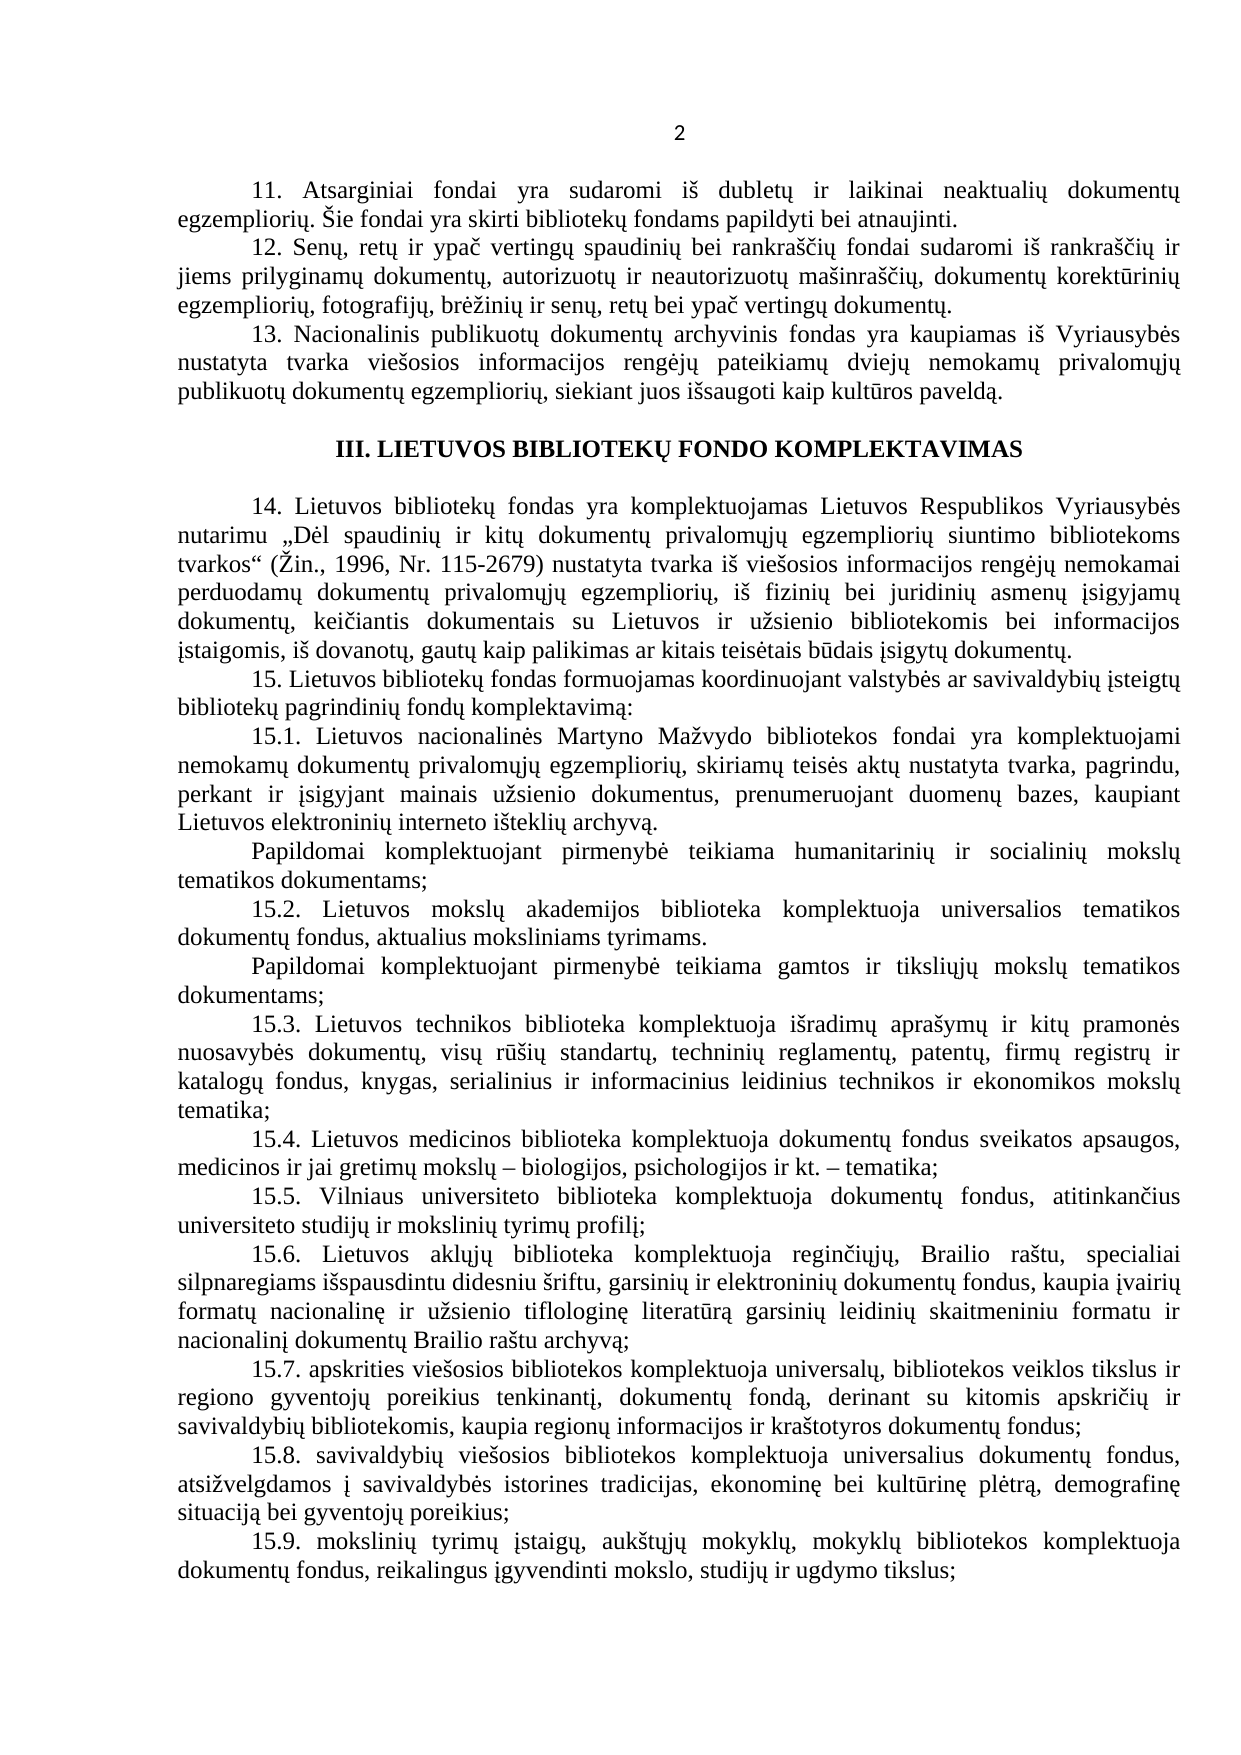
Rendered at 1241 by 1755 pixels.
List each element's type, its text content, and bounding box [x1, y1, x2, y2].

text 14. Lietuvos bibliotekų fondas yra komplektuojamas Lietuvos Respublikos Vyriausybės nutarimu „Dėl spaudinių ir kitų dokumentų privalomųjų egzempliorių siuntimo bibliotekoms tvarkos“ (Žin., 1996, Nr. 115-2679) nustatyta tvarka iš viešosios informacijos rengėjų nemokamai perduodamų dokumentų privalomųjų egzempliorių, iš fizinių bei juridinių asmenų įsigyjamų dokumentų, keičiantis dokumentais su Lietuvos ir užsienio bibliotekomis bei informacijos įstaigomis, iš dovanotų, gautų kaip palikimas ar kitais teisėtais būdais įsigytų dokumentų. [177, 491, 1181, 664]
text 15. Lietuvos bibliotekų fondas formuojamas koordinuojant valstybės ar savivaldybių įsteigtų bibliotekų pagrindinių fondų komplektavimą: [177, 664, 1181, 721]
text 15.8. savivaldybių viešosios bibliotekos komplektuoja universalius dokumentų fondus, atsižvelgdamos į savivaldybės istorines tradicijas, ekonominę bei kultūrinę plėtrą, demografinę situaciją bei gyventojų poreikius; [177, 1440, 1181, 1526]
text 15.1. Lietuvos nacionalinės Martyno Mažvydo bibliotekos fondai yra komplektuojami nemokamų dokumentų privalomųjų egzempliorių, skiriamų teisės aktų nustatyta tvarka, pagrindu, perkant ir įsigyjant mainais užsienio dokumentus, prenumeruojant duomenų bazes, kaupiant Lietuvos elektroninių interneto išteklių archyvą. [177, 721, 1181, 836]
text 15.7. apskrities viešosios bibliotekos komplektuoja universalų, bibliotekos veiklos tikslus ir regiono gyventojų poreikius tenkinantį, dokumentų fondą, derinant su kitomis apskričių ir savivaldybių bibliotekomis, kaupia regionų informacijos ir kraštotyros dokumentų fondus; [177, 1354, 1181, 1440]
text Papildomai komplektuojant pirmenybė teikiama humanitarinių ir socialinių mokslų tematikos dokumentams; [177, 836, 1181, 894]
text III. LIETUVOS BIBLIOTEKŲ FONDO KOMPLEKTAVIMAS [177, 434, 1181, 462]
text 15.6. Lietuvos aklųjų biblioteka komplektuoja reginčiųjų, Brailio raštu, specialiai silpnaregiams išspausdintu didesniu šriftu, garsinių ir elektroninių dokumentų fondus, kaupia įvairių formatų nacionalinę ir užsienio tiflologinę literatūrą garsinių leidinių skaitmeniniu formatu ir nacionalinį dokumentų Brailio raštu archyvą; [177, 1239, 1181, 1354]
text 15.4. Lietuvos medicinos biblioteka komplektuoja dokumentų fondus sveikatos apsaugos, medicinos ir jai gretimų mokslų – biologijos, psichologijos ir kt. – tematika; [177, 1124, 1181, 1181]
text 15.9. mokslinių tyrimų įstaigų, aukštųjų mokyklų, mokyklų bibliotekos komplektuoja dokumentų fondus, reikalingus įgyvendinti mokslo, studijų ir ugdymo tikslus; [177, 1526, 1181, 1584]
text Papildomai komplektuojant pirmenybė teikiama gamtos ir tiksliųjų mokslų tematikos dokumentams; [177, 951, 1181, 1009]
text 12. Senų, retų ir ypač vertingų spaudinių bei rankraščių fondai sudaromi iš rankraščių ir jiems prilyginamų dokumentų, autorizuotų ir neautorizuotų mašinraščių, dokumentų korektūrinių egzempliorių, fotografijų, brėžinių ir senų, retų bei ypač vertingų dokumentų. [177, 232, 1181, 319]
text 13. Nacionalinis publikuotų dokumentų archyvinis fondas yra kaupiamas iš Vyriausybės nustatyta tvarka viešosios informacijos rengėjų pateikiamų dviejų nemokamų privalomųjų publikuotų dokumentų egzempliorių, siekiant juos išsaugoti kaip kultūros paveldą. [177, 319, 1181, 405]
text 11. Atsarginiai fondai yra sudaromi iš dubletų ir laikinai neaktualių dokumentų egzempliorių. Šie fondai yra skirti bibliotekų fondams papildyti bei atnaujinti. [177, 175, 1181, 232]
text 15.3. Lietuvos technikos biblioteka komplektuoja išradimų aprašymų ir kitų pramonės nuosavybės dokumentų, visų rūšių standartų, techninių reglamentų, patentų, firmų registrų ir katalogų fondus, knygas, serialinius ir informacinius leidinius technikos ir ekonomikos mokslų tematika; [177, 1009, 1181, 1124]
text 15.2. Lietuvos mokslų akademijos biblioteka komplektuoja universalios tematikos dokumentų fondus, aktualius moksliniams tyrimams. [177, 894, 1181, 951]
text 15.5. Vilniaus universiteto biblioteka komplektuoja dokumentų fondus, atitinkančius universiteto studijų ir mokslinių tyrimų profilį; [177, 1181, 1181, 1239]
